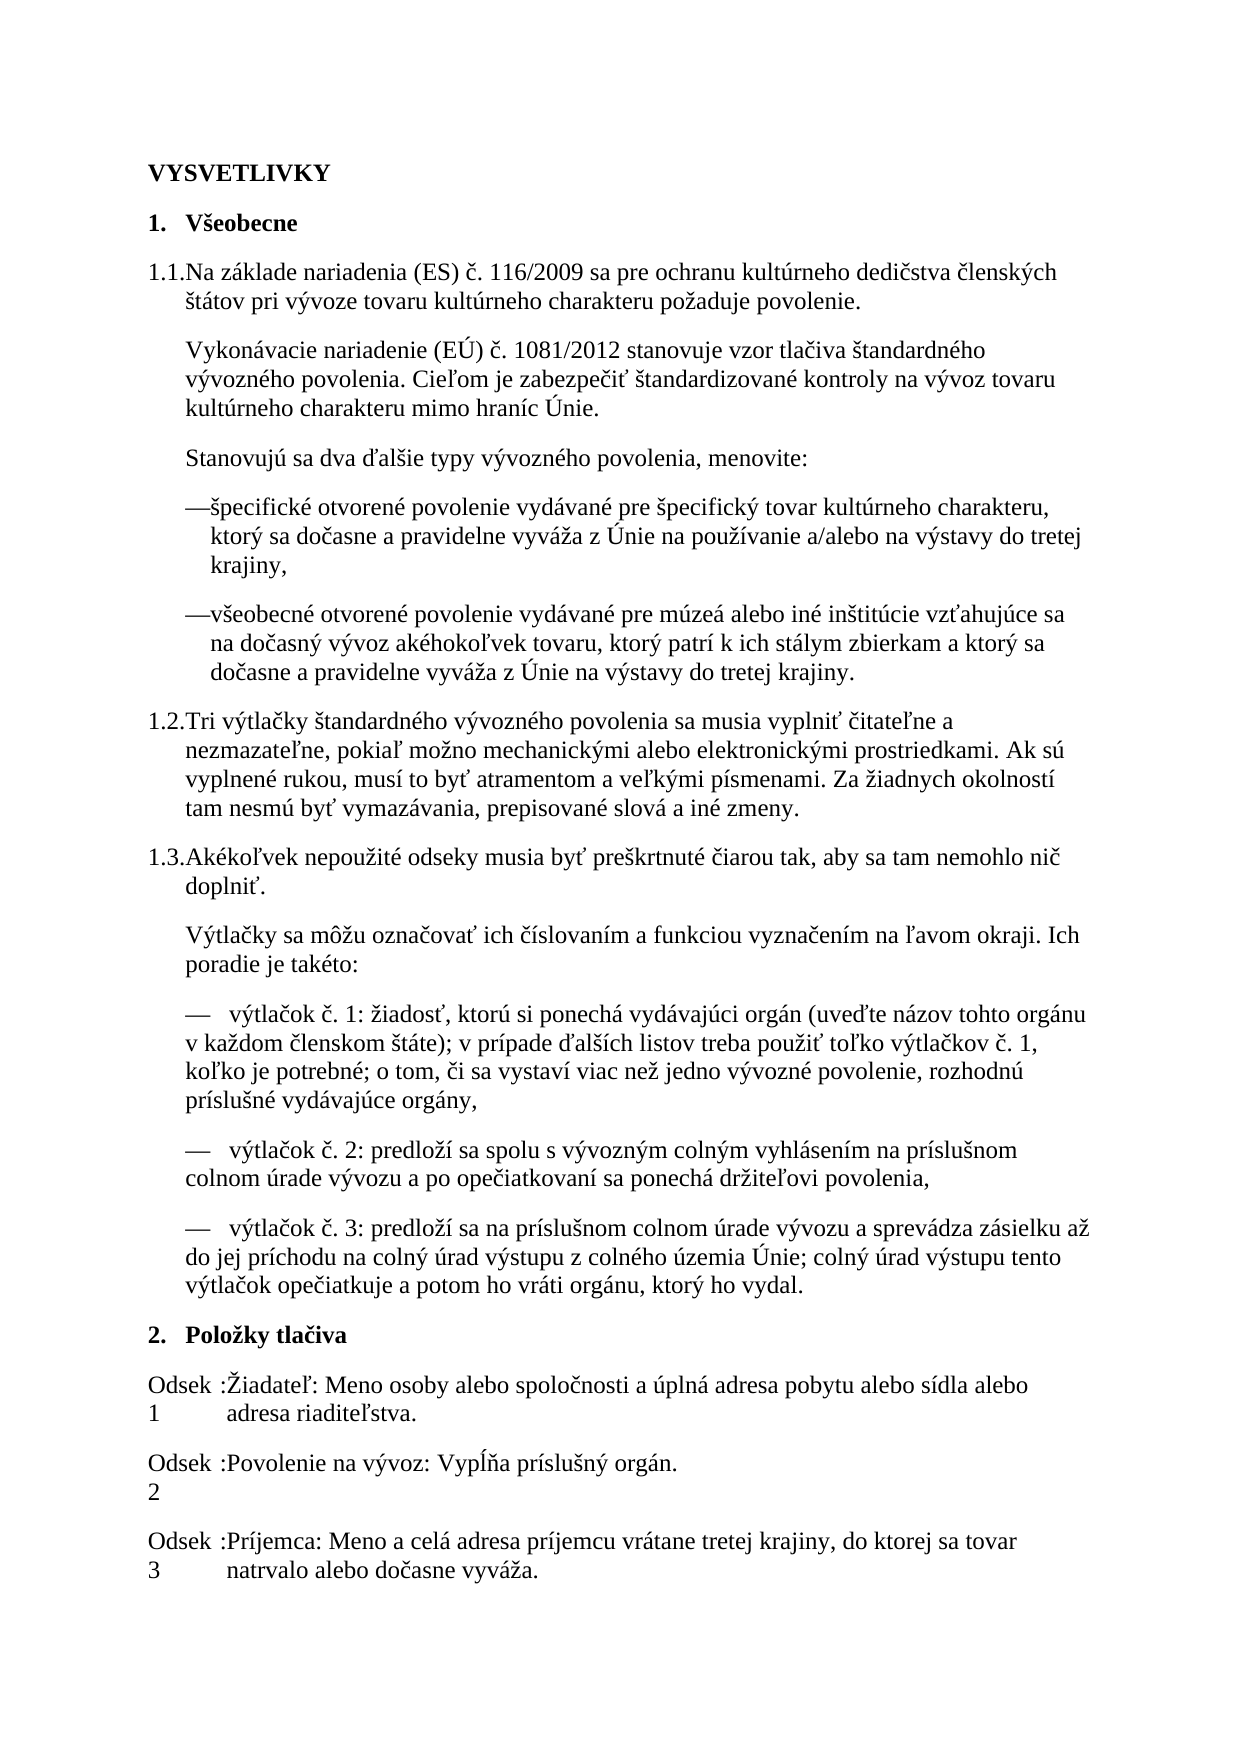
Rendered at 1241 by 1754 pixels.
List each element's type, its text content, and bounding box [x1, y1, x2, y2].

text 2. Položky tlačiva [148, 1320, 1093, 1349]
table_header — [185, 510, 210, 589]
table_cell : [220, 1516, 226, 1594]
table_header 1.3. [148, 832, 185, 1310]
text VYSVETLIVKY [148, 158, 1093, 187]
table_header : [220, 1359, 226, 1438]
table_cell : [220, 1438, 226, 1516]
table_header Žiadateľ: Meno osoby alebo spoločnosti a úplná adresa pobytu alebo sídla alebo adresa riaditeľstva. [226, 1359, 1093, 1438]
table_header Tri výtlačky štandardného vývozného povolenia sa musia vyplniť čitateľne a nezmazateľne, pokiaľ možno mechanickými alebo elektronickými prostriedkami. Ak sú vyplnené rukou, musí to byť atramentom a veľkými písmenami. Za žiadnych okolností tam nesmú byť vymazávania, prepisované slová a iné zmeny. [185, 696, 1093, 832]
table_header Akékoľvek nepoužité odseky musia byť preškrtnuté čiarou tak, aby sa tam nemohlo nič doplniť. Výtlačky sa môžu označovať ich číslovaním a funkciou vyznačením na ľavom okraji. Ich poradie je takéto: — výtlačok č. 1: žiadosť, ktorú si ponechá vydávajúci orgán (uveďte názov tohto orgánu v každom členskom štáte); v prípade ďalších listov treba použiť toľko výtlačkov č. 1, koľko je potrebné; o tom, či sa vystaví viac než jedno vývozné povolenie, rozhodnú príslušné vydávajúce orgány, — výtlačok č. 2: predloží sa spolu s vývozným colným vyhlásením na príslušnom colnom úrade vývozu a po opečiatkovaní sa ponechá držiteľovi povolenia, — výtlačok č. 3: predloží sa na príslušnom colnom úrade vývozu a sprevádza zásielku až do jej príchodu na colný úrad výstupu z colného územia Únie; colný úrad výstupu tento výtlačok opečiatkuje a potom ho vráti orgánu, ktorý ho vydal. [185, 832, 1093, 1310]
table_header 1.2. [148, 696, 185, 832]
table_header — [185, 617, 210, 696]
table_header Odsek 1 [148, 1359, 219, 1438]
table_header špecifické otvorené povolenie vydávané pre špecifický tovar kultúrneho charakteru, ktorý sa dočasne a pravidelne vyváža z Únie na používanie a/alebo na výstavy do tretej krajiny, [210, 482, 1093, 589]
table_header všeobecné otvorené povolenie vydávané pre múzeá alebo iné inštitúcie vzťahujúce sa na dočasný vývoz akéhokoľvek tovaru, ktorý patrí k ich stálym zbierkam a ktorý sa dočasne a pravidelne vyváža z Únie na výstavy do tretej krajiny. [210, 589, 1093, 696]
table_header Na základe nariadenia (ES) č. 116/2009 sa pre ochranu kultúrneho dedičstva členských štátov pri vývoze tovaru kultúrneho charakteru požaduje povolenie. Vykonávacie nariadenie (EÚ) č. 1081/2012 stanovuje vzor tlačiva štandardného vývozného povolenia. Cieľom je zabezpečiť štandardizované kontroly na vývoz tovaru kultúrneho charakteru mimo hraníc Únie. Stanovujú sa dva ďalšie typy vývozného povolenia, menovite: [185, 247, 1093, 482]
table_cell Odsek 2 [148, 1438, 219, 1516]
table_header 1.1. [148, 247, 185, 696]
table_header — [185, 482, 210, 509]
table_cell Príjemca: Meno a celá adresa príjemcu vrátane tretej krajiny, do ktorej sa tovar natrvalo alebo dočasne vyváža. [226, 1516, 1093, 1594]
table_cell Odsek 3 [148, 1516, 219, 1594]
text 1. Všeobecne [148, 208, 1093, 236]
table_cell Povolenie na vývoz: Vypĺňa príslušný orgán. [226, 1438, 1093, 1516]
table_header — [185, 589, 210, 616]
